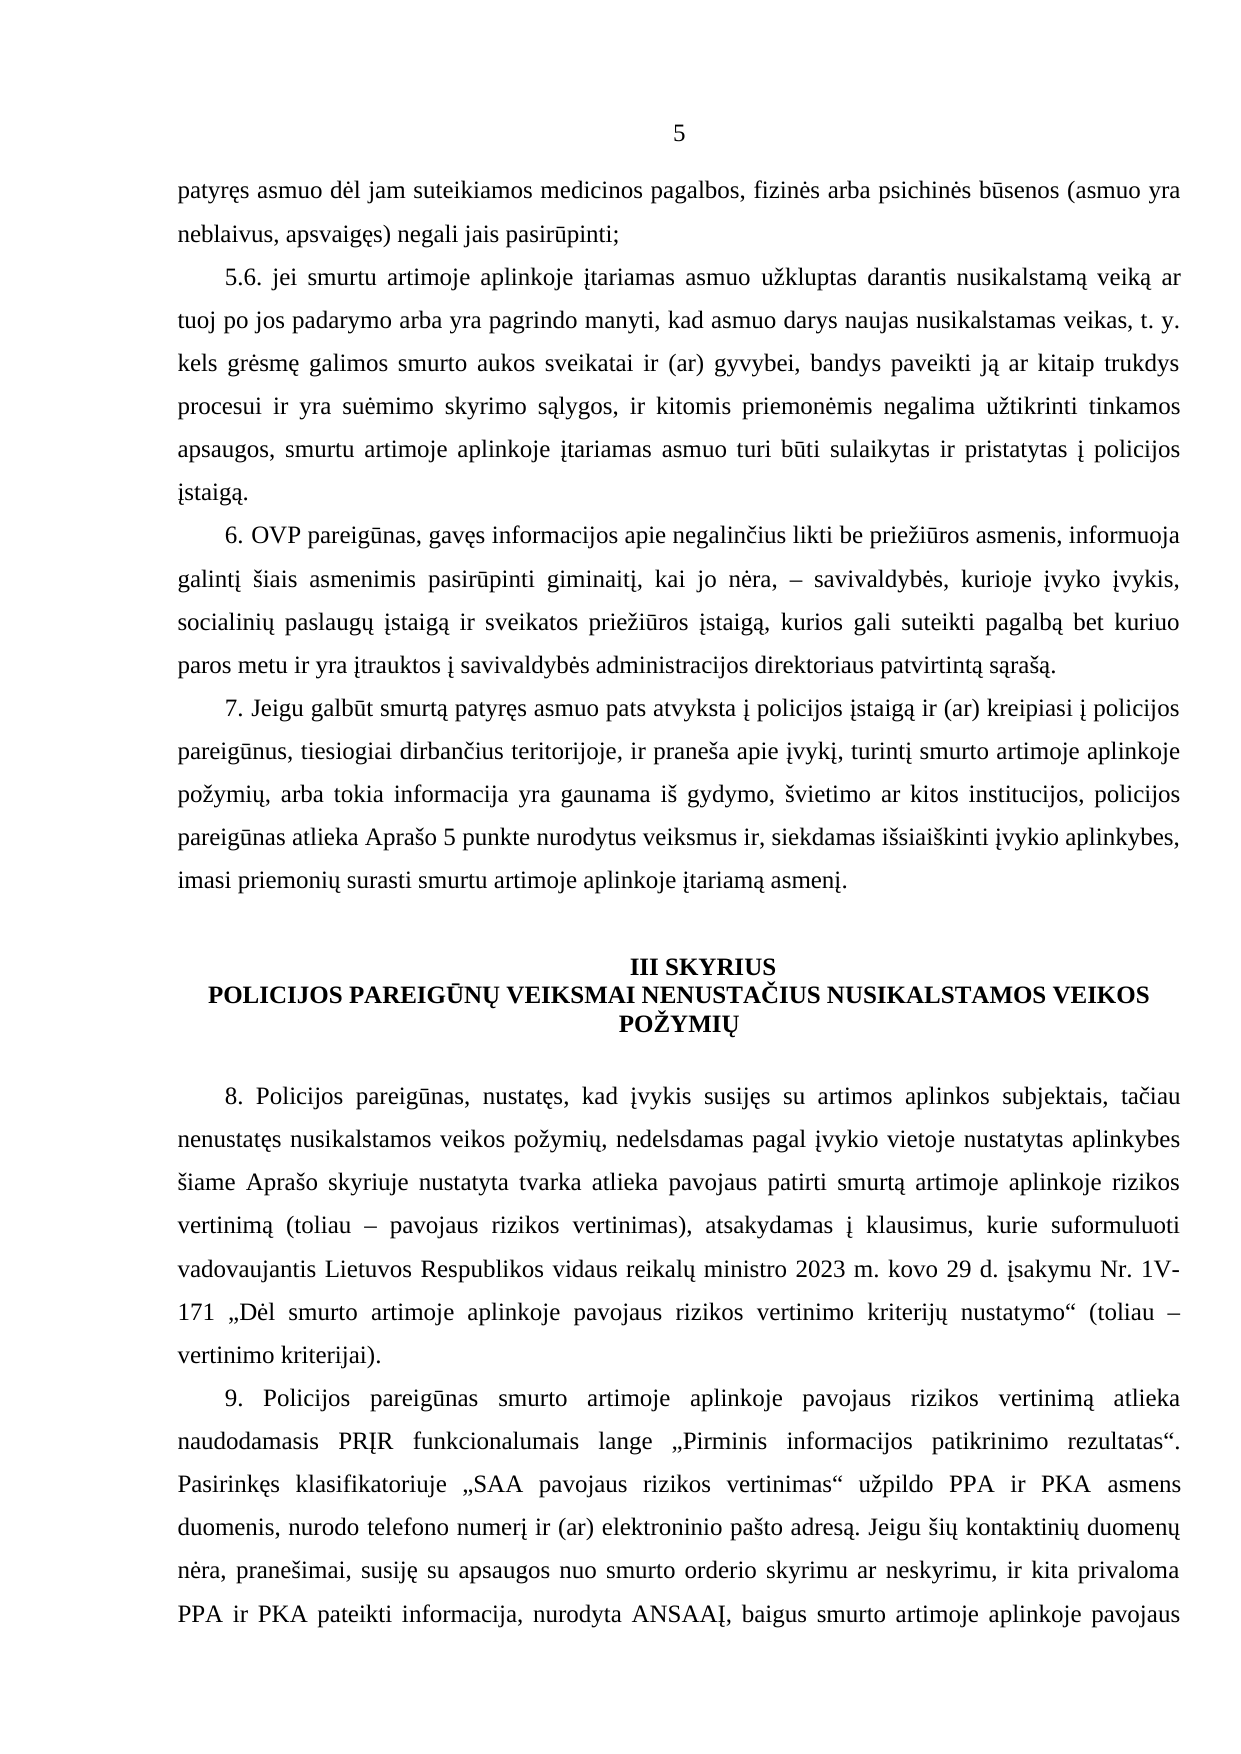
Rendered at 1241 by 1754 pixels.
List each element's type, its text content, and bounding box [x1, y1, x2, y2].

text 8. Policijos pareigūnas, nustatęs, kad įvykis susijęs su artimos aplinkos subjektais, tačiau nenustatęs nusikalstamos veikos požymių, nedelsdamas pagal įvykio vietoje nustatytas aplinkybes šiame Aprašo skyriuje nustatyta tvarka atlieka pavojaus patirti smurtą artimoje aplinkoje rizikos vertinimą (toliau – pavojaus rizikos vertinimas), atsakydamas į klausimus, kurie suformuluoti vadovaujantis Lietuvos Respublikos vidaus reikalų ministro 2023 m. kovo 29 d. įsakymu Nr. 1V-171 „Dėl smurto artimoje aplinkoje pavojaus rizikos vertinimo kriterijų nustatymo“ (toliau – vertinimo kriterijai). [177, 1081, 1181, 1369]
text POLICIJOS PAREIGŪNŲ VEIKSMAI NENUSTAČIUS NUSIKALSTAMOS VEIKOS POŽYMIŲ [177, 981, 1181, 1038]
text 9. Policijos pareigūnas smurto artimoje aplinkoje pavojaus rizikos vertinimą atlieka naudodamasis PRĮR funkcionalumais lange „Pirminis informacijos patikrinimo rezultatas“. Pasirinkęs klasifikatoriuje „SAA pavojaus rizikos vertinimas“ užpildo PPA ir PKA asmens duomenis, nurodo telefono numerį ir (ar) elektroninio pašto adresą. Jeigu šių kontaktinių duomenų nėra, pranešimai, susiję su apsaugos nuo smurto orderio skyrimu ar neskyrimu, ir kita privaloma PPA ir PKA pateikti informacija, nurodyta ANSAAĮ, baigus smurto artimoje aplinkoje pavojaus [177, 1383, 1181, 1627]
text 5.6. jei smurtu artimoje aplinkoje įtariamas asmuo užkluptas darantis nusikalstamą veiką ar tuoj po jos padarymo arba yra pagrindo manyti, kad asmuo darys naujas nusikalstamas veikas, t. y. kels grėsmę galimos smurto aukos sveikatai ir (ar) gyvybei, bandys paveikti ją ar kitaip trukdys procesui ir yra suėmimo skyrimo sąlygos, ir kitomis priemonėmis negalima užtikrinti tinkamos apsaugos, smurtu artimoje aplinkoje įtariamas asmuo turi būti sulaikytas ir pristatytas į policijos įstaigą. [177, 262, 1181, 506]
text 7. Jeigu galbūt smurtą patyręs asmuo pats atvyksta į policijos įstaigą ir (ar) kreipiasi į policijos pareigūnus, tiesiogiai dirbančius teritorijoje, ir praneša apie įvykį, turintį smurto artimoje aplinkoje požymių, arba tokia informacija yra gaunama iš gydymo, švietimo ar kitos institucijos, policijos pareigūnas atlieka Aprašo 5 punkte nurodytus veiksmus ir, siekdamas išsiaiškinti įvykio aplinkybes, imasi priemonių surasti smurtu artimoje aplinkoje įtariamą asmenį. [177, 693, 1181, 894]
text III SKYRIUS [177, 952, 1181, 981]
text 6. OVP pareigūnas, gavęs informacijos apie negalinčius likti be priežiūros asmenis, informuoja galintį šiais asmenimis pasirūpinti giminaitį, kai jo nėra, – savivaldybės, kurioje įvyko įvykis, socialinių paslaugų įstaigą ir sveikatos priežiūros įstaigą, kurios gali suteikti pagalbą bet kuriuo paros metu ir yra įtrauktos į savivaldybės administracijos direktoriaus patvirtintą sąrašą. [177, 521, 1181, 679]
text patyręs asmuo dėl jam suteikiamos medicinos pagalbos, fizinės arba psichinės būsenos (asmuo yra neblaivus, apsvaigęs) negali jais pasirūpinti; [177, 176, 1181, 247]
